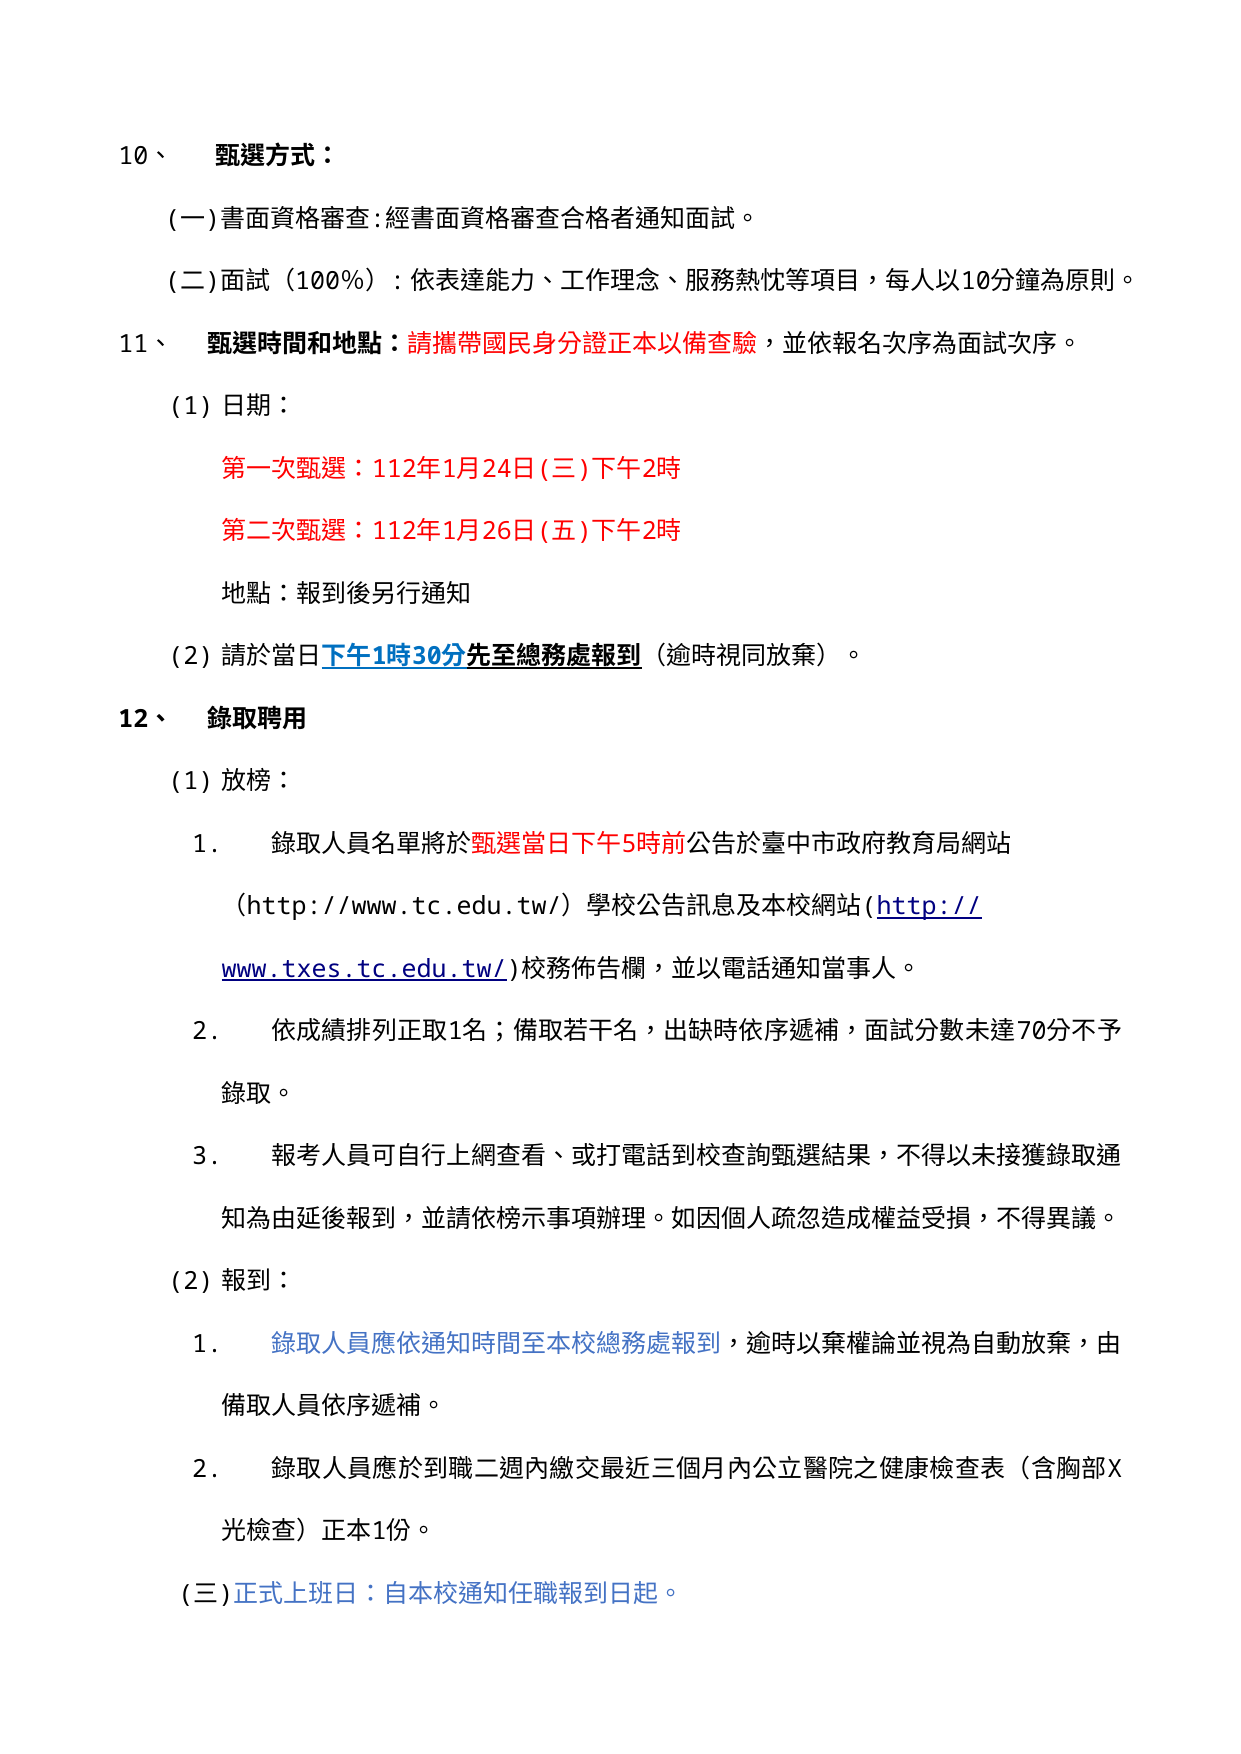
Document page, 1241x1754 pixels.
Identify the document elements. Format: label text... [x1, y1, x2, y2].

list 日期： 第一次甄選：112年1月24日(三)下午2時 第二次甄選：112年1月26日(五)下午2時 地點：報到後另行通知 [168, 362, 1122, 612]
list 甄選時間和地點：請攜帶國民身分證正本以備查驗，並依報名次序為面試次序。 [118, 300, 1122, 362]
list 請於當日下午1時30分先至總務處報到（逾時視同放棄）。 [168, 612, 1122, 675]
list 錄取人員名單將於甄選當日下午5時前公告於臺中市政府教育局網站（http://www.tc.edu.tw/）學校公告訊息及本校網站(http://www.txes.tc.edu.tw/)校務佈告欄，並以電話通知當事人。 [192, 800, 1122, 987]
list 報到： [168, 1237, 1122, 1300]
list 甄選方式： (一)書面資格審查:經書面資格審查合格者通知面試。 (二)面試（100％）: 依表達能力、工作理念、服務熱忱等項目，每人以10分鐘為原則。 [118, 112, 1122, 300]
text (三)正式上班日：自本校通知任職報到日起。 [118, 1550, 1122, 1612]
list 錄取人員應於到職二週內繳交最近三個月內公立醫院之健康檢查表（含胸部X光檢查）正本1份。 [192, 1425, 1122, 1550]
list 依成績排列正取1名；備取若干名，出缺時依序遞補，面試分數未達70分不予錄取。 [192, 987, 1122, 1112]
list 報考人員可自行上網查看、或打電話到校查詢甄選結果，不得以未接獲錄取通知為由延後報到，並請依榜示事項辦理。如因個人疏忽造成權益受損，不得異議。 [192, 1112, 1122, 1237]
list 錄取聘用 [118, 675, 1122, 737]
list 錄取人員應依通知時間至本校總務處報到，逾時以棄權論並視為自動放棄，由備取人員依序遞補。 [192, 1300, 1122, 1425]
list 放榜： [168, 737, 1122, 800]
